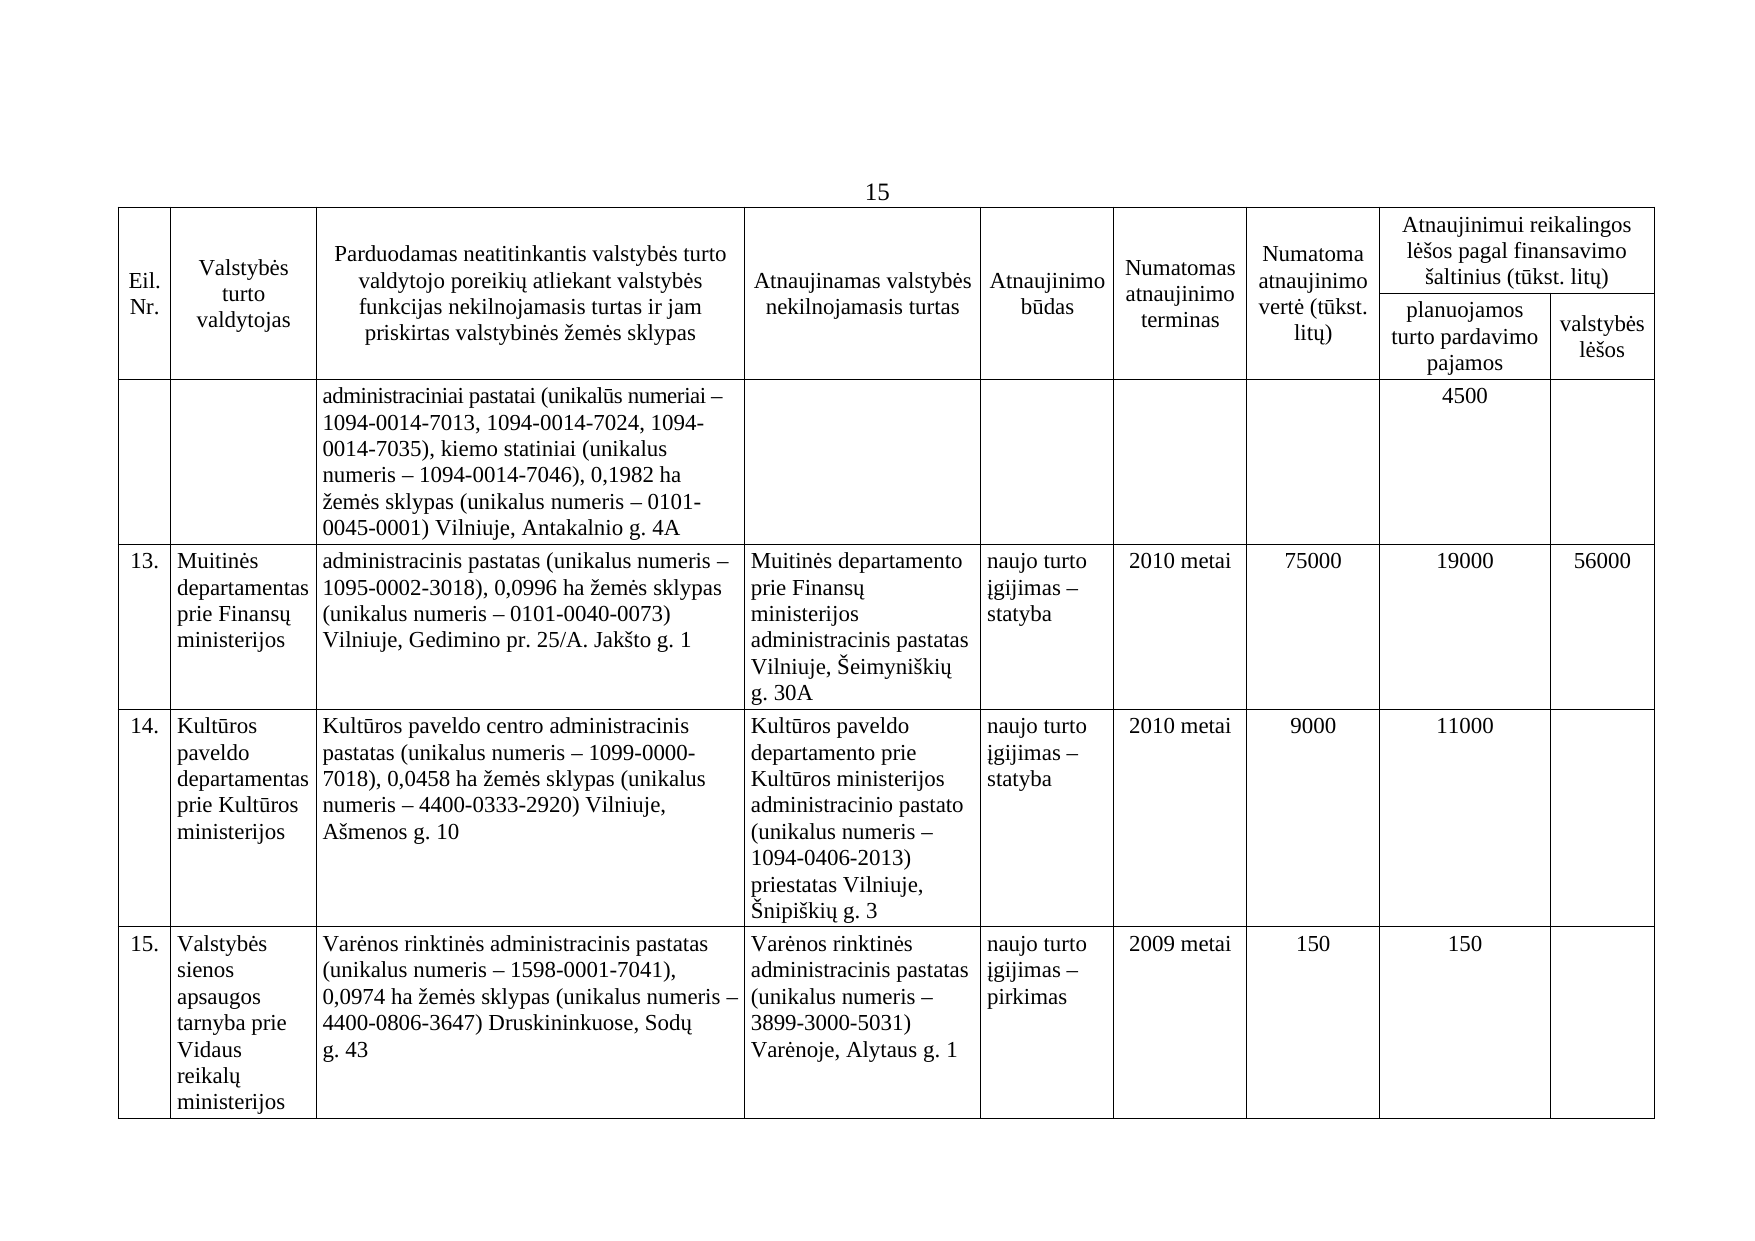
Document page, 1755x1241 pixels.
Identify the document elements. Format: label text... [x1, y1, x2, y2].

table_header Eil. Nr. [119, 208, 170, 378]
table_cell Kultūros paveldo centro administracinis pastatas (unikalus numeris – 1099-0000-7018), 0,0458 ha žemės sklypas (unikalus numeris – 4400-0333-2920) Vilniuje, Ašmenos g. 10 [317, 710, 744, 926]
table_cell Kultūros paveldo departamento prie Kultūros ministerijos administracinio pastato (unikalus numeris – 1094-0406-2013) priestatas Vilniuje, Šnipiškių g. 3 [745, 710, 980, 926]
table_cell 2010 metai [1114, 545, 1246, 708]
table_cell administracinis pastatas (unikalus numeris – 1095-0002-3018), 0,0996 ha žemės sklypas (unikalus numeris – 0101-0040-0073) Vilniuje, Gedimino pr. 25/A. Jakšto g. 1 [317, 545, 744, 708]
table_cell planuojamos turto pardavimo pajamos [1380, 294, 1550, 378]
table_cell [745, 380, 980, 543]
table_cell Valstybės sienos apsaugos tarnyba prie Vidaus reikalų ministerijos [171, 927, 316, 1118]
table_cell 2009 metai [1114, 927, 1246, 1118]
table_cell 14. [119, 710, 170, 926]
table_cell naujo turto įgijimas – statyba [981, 545, 1113, 708]
table_cell [171, 380, 316, 543]
table_cell Muitinės departamento prie Finansų ministerijos administracinis pastatas Vilniuje, Šeimyniškių g. 30A [745, 545, 980, 708]
table_cell 150 [1247, 927, 1379, 1118]
table_header Numatoma atnaujinimo vertė (tūkst. litų) [1247, 208, 1379, 378]
table_cell 15. [119, 927, 170, 1118]
table_cell Varėnos rinktinės administracinis pastatas (unikalus numeris – 1598-0001-7041), 0,0974 ha žemės sklypas (unikalus numeris – 4400-0806-3647) Druskininkuose, Sodų g. 43 [317, 927, 744, 1118]
table_header Parduodamas neatitinkantis valstybės turto valdytojo poreikių atliekant valstybės funkcijas nekilnojamasis turtas ir jam priskirtas valstybinės žemės sklypas [317, 208, 744, 378]
table_cell Kultūros paveldo departamentas prie Kultūros ministerijos [171, 710, 316, 926]
table_header Numatomas atnaujinimo terminas [1114, 208, 1246, 378]
table_cell administraciniai pastatai (unikalūs numeriai – 1094-0014-7013, 1094-0014-7024, 1094-0014-7035), kiemo statiniai (unikalus numeris – 1094-0014-7046), 0,1982 ha žemės sklypas (unikalus numeris – 0101-0045-0001) Vilniuje, Antakalnio g. 4A [317, 380, 744, 543]
table_header Atnaujinimui reikalingos lėšos pagal finansavimo šaltinius (tūkst. litų) [1380, 208, 1654, 293]
table_cell [119, 380, 170, 543]
table_cell naujo turto įgijimas – pirkimas [981, 927, 1113, 1118]
table_cell Muitinės departamentas prie Finansų ministerijos [171, 545, 316, 708]
table_cell valstybės lėšos [1551, 294, 1654, 378]
table_cell [981, 380, 1113, 543]
table_cell 13. [119, 545, 170, 708]
table_header Valstybės turto valdytojas [171, 208, 316, 378]
table_cell 150 [1380, 927, 1550, 1118]
table_cell 56000 [1551, 545, 1654, 708]
table_cell 75000 [1247, 545, 1379, 708]
table_header Atnaujinimo būdas [981, 208, 1113, 378]
table_cell [1551, 927, 1654, 1118]
table_cell [1114, 380, 1246, 543]
table_cell 19000 [1380, 545, 1550, 708]
table_cell 4500 [1380, 380, 1550, 543]
table_cell 2010 metai [1114, 710, 1246, 926]
table_cell 9000 [1247, 710, 1379, 926]
table_cell [1551, 710, 1654, 926]
table_cell naujo turto įgijimas – statyba [981, 710, 1113, 926]
table_cell Varėnos rinktinės administracinis pastatas (unikalus numeris – 3899-3000-5031) Varėnoje, Alytaus g. 1 [745, 927, 980, 1118]
table_cell [1247, 380, 1379, 543]
table_cell [1551, 380, 1654, 543]
table_header Atnaujinamas valstybės nekilnojamasis turtas [745, 208, 980, 378]
table_cell 11000 [1380, 710, 1550, 926]
